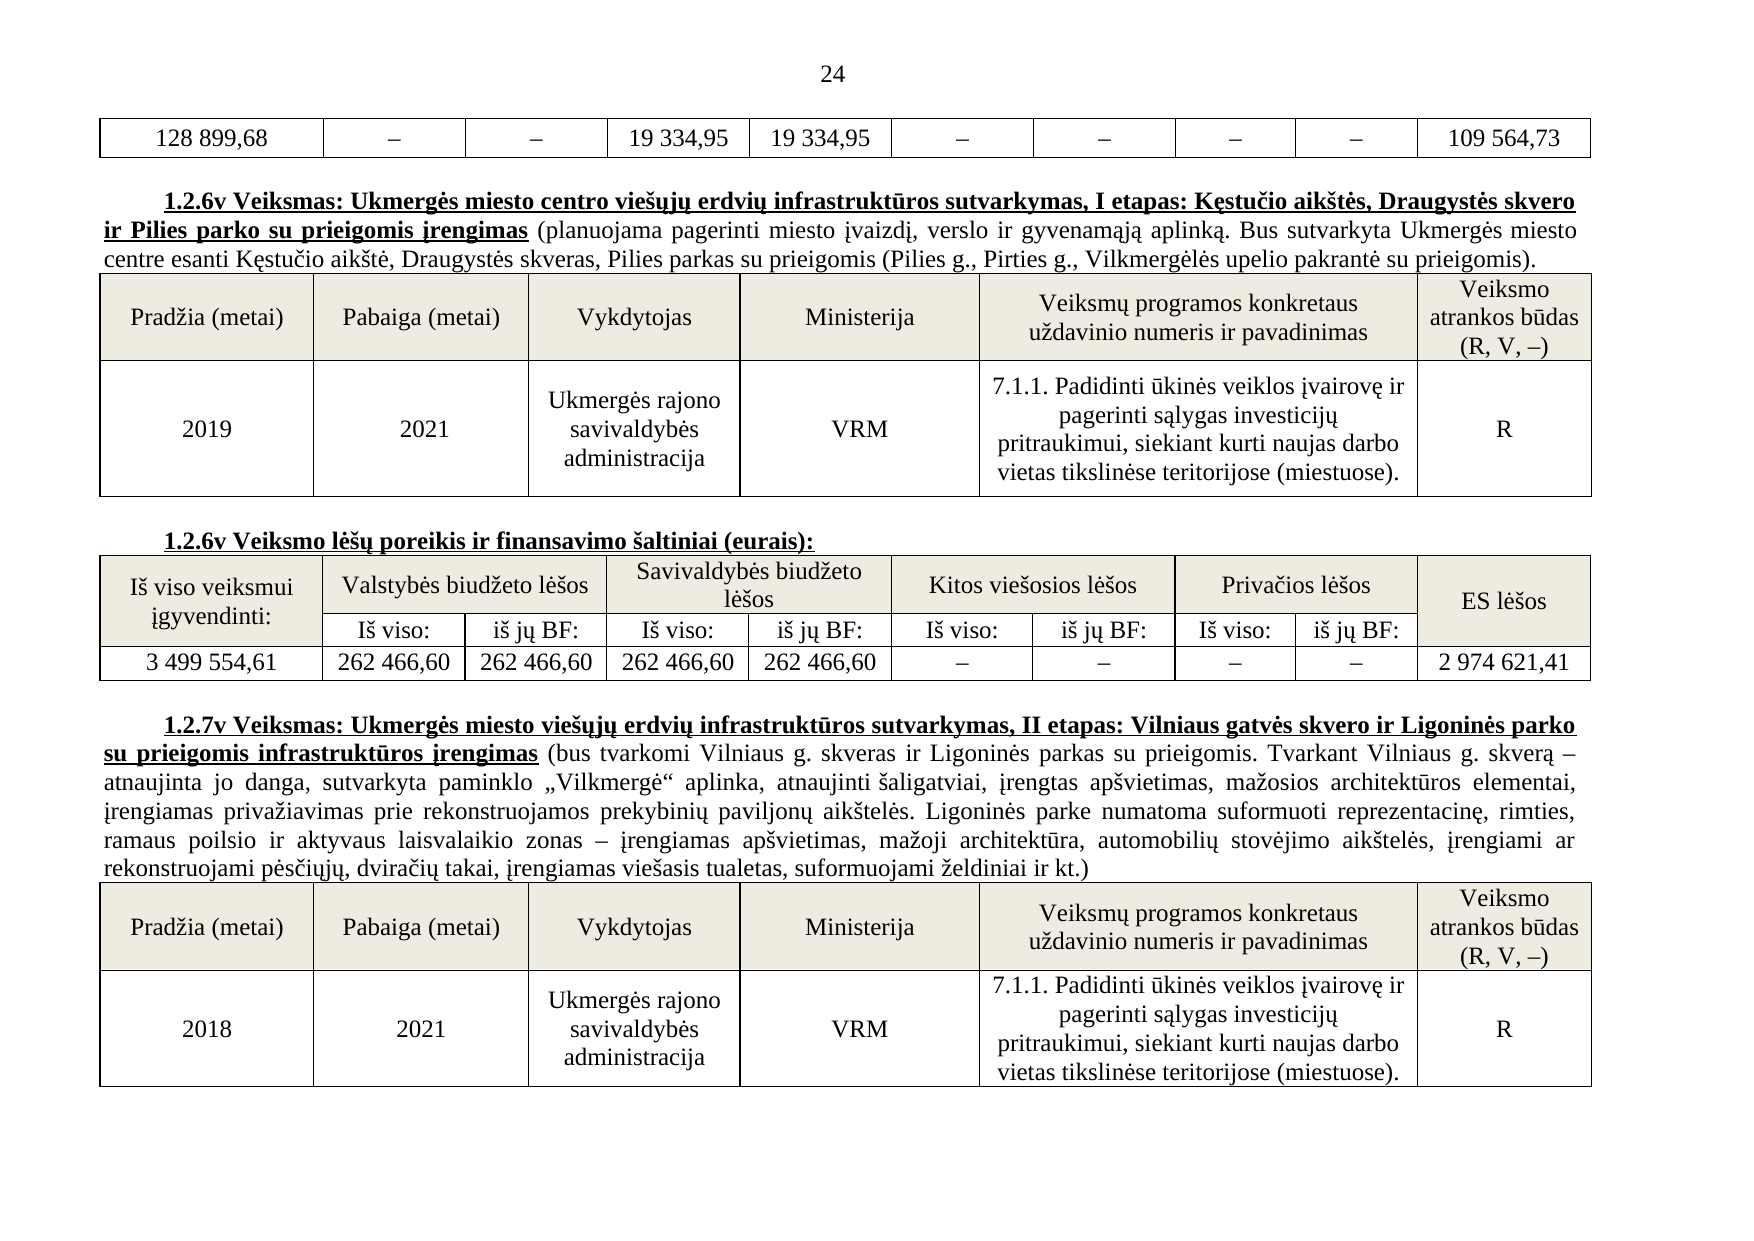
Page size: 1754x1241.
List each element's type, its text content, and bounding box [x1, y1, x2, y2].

table_header Ministerija [741, 274, 979, 360]
table_cell R [1418, 971, 1591, 1086]
table_cell 2018 [101, 971, 313, 1086]
table_cell – [1033, 647, 1174, 680]
table_cell 2019 [101, 361, 313, 496]
table_cell Iš viso: [1176, 614, 1295, 646]
table_header Privačios lėšos [1176, 556, 1417, 613]
table_header Pabaiga (metai) [314, 883, 528, 969]
text 1.2.7v Veiksmas: Ukmergės miesto viešųjų erdvių infrastruktūros sutvarkymas, II etapas: Vilniaus gatvės skvero ir Ligoninės parko su prieigomis infrastruktūros įrengimas (bus tvarkomi Vilniaus g. skveras ir Ligoninės parkas su prieigomis. Tvarkant Vilniaus g. skverą – atnaujinta jo danga, sutvarkyta paminklo „Vilkmergė“ aplinka, atnaujinti šaligatviai, įrengtas apšvietimas, mažosios architektūros elementai, įrengiamas privažiavimas prie rekonstruojamos prekybinių paviljonų aikštelės. Ligoninės parke numatoma suformuoti reprezentacinę, rimties, ramaus poilsio ir aktyvaus laisvalaikio zonas – įrengiamas apšvietimas, mažoji architektūra, automobilių stovėjimo aikštelės, įrengiami ar rekonstruojami pėsčiųjų, dviračių takai, įrengiamas viešasis tualetas, suformuojami želdiniai ir kt.) [103, 710, 1577, 882]
table_cell R [1418, 361, 1591, 496]
table_cell 3 499 554,61 [101, 647, 322, 680]
table_cell iš jų BF: [749, 614, 891, 646]
table_cell Ukmergės rajono savivaldybės administracija [529, 361, 739, 496]
table_cell iš jų BF: [1296, 614, 1417, 646]
table_cell – [1034, 119, 1175, 157]
table_cell 2 974 621,41 [1418, 647, 1590, 680]
table_cell 262 466,60 [607, 647, 748, 680]
table_header Valstybės biudžeto lėšos [323, 556, 606, 613]
table_cell – [1176, 119, 1295, 157]
table_header Veiksmų programos konkretaus uždavinio numeris ir pavadinimas [980, 274, 1417, 360]
table_cell VRM [741, 971, 979, 1086]
table_cell 262 466,60 [749, 647, 891, 680]
table_cell – [1176, 647, 1295, 680]
table_header Veiksmo atrankos būdas (R, V, –) [1418, 274, 1591, 360]
table_cell iš jų BF: [466, 614, 606, 646]
table_cell Iš viso: [607, 614, 748, 646]
table_cell – [892, 647, 1032, 680]
table_cell 262 466,60 [323, 647, 464, 680]
table_cell 109 564,73 [1418, 119, 1590, 157]
table_cell 262 466,60 [466, 647, 606, 680]
table_cell – [324, 119, 465, 157]
table_header Savivaldybės biudžeto lėšos [607, 556, 891, 613]
table_header Ministerija [741, 883, 979, 969]
table_cell Ukmergės rajono savivaldybės administracija [529, 971, 739, 1086]
text 1.2.6v Veiksmo lėšų poreikis ir finansavimo šaltiniai (eurais): [89, 526, 1577, 555]
table_header Pradžia (metai) [101, 274, 313, 360]
table_cell Iš viso: [892, 614, 1032, 646]
table_cell – [466, 119, 607, 157]
table_cell – [892, 119, 1033, 157]
table_header Iš viso veiksmui įgyvendinti: [101, 556, 322, 646]
table_cell 2021 [314, 971, 528, 1086]
table_cell Iš viso: [323, 614, 464, 646]
table_cell – [1296, 119, 1417, 157]
table_header Pradžia (metai) [101, 883, 313, 969]
table_cell 2021 [314, 361, 528, 496]
table_cell 19 334,95 [608, 119, 749, 157]
table_header Veiksmo atrankos būdas (R, V, –) [1418, 883, 1591, 969]
table_header Pabaiga (metai) [314, 274, 528, 360]
table_cell iš jų BF: [1033, 614, 1174, 646]
table_header Veiksmų programos konkretaus uždavinio numeris ir pavadinimas [980, 883, 1417, 969]
table_cell 7.1.1. Padidinti ūkinės veiklos įvairovę ir pagerinti sąlygas investicijų pritraukimui, siekiant kurti naujas darbo vietas tikslinėse teritorijose (miestuose). [980, 971, 1417, 1086]
table_header Kitos viešosios lėšos [892, 556, 1174, 613]
text 1.2.6v Veiksmas: Ukmergės miesto centro viešųjų erdvių infrastruktūros sutvarkymas, I etapas: Kęstučio aikštės, Draugystės skvero ir Pilies parko su prieigomis įrengimas (planuojama pagerinti miesto įvaizdį, verslo ir gyvenamąją aplinką. Bus sutvarkyta Ukmergės miesto centre esanti Kęstučio aikštė, Draugystės skveras, Pilies parkas su prieigomis (Pilies g., Pirties g., Vilkmergėlės upelio pakrantė su prieigomis). [103, 186, 1577, 273]
table_cell 19 334,95 [750, 119, 891, 157]
table_cell VRM [741, 361, 979, 496]
table_header Vykdytojas [529, 883, 739, 969]
table_cell 128 899,68 [101, 119, 323, 157]
table_cell 7.1.1. Padidinti ūkinės veiklos įvairovę ir pagerinti sąlygas investicijų pritraukimui, siekiant kurti naujas darbo vietas tikslinėse teritorijose (miestuose). [980, 361, 1417, 496]
table_header Vykdytojas [529, 274, 739, 360]
table_header ES lėšos [1418, 556, 1590, 646]
table_cell – [1296, 647, 1417, 680]
